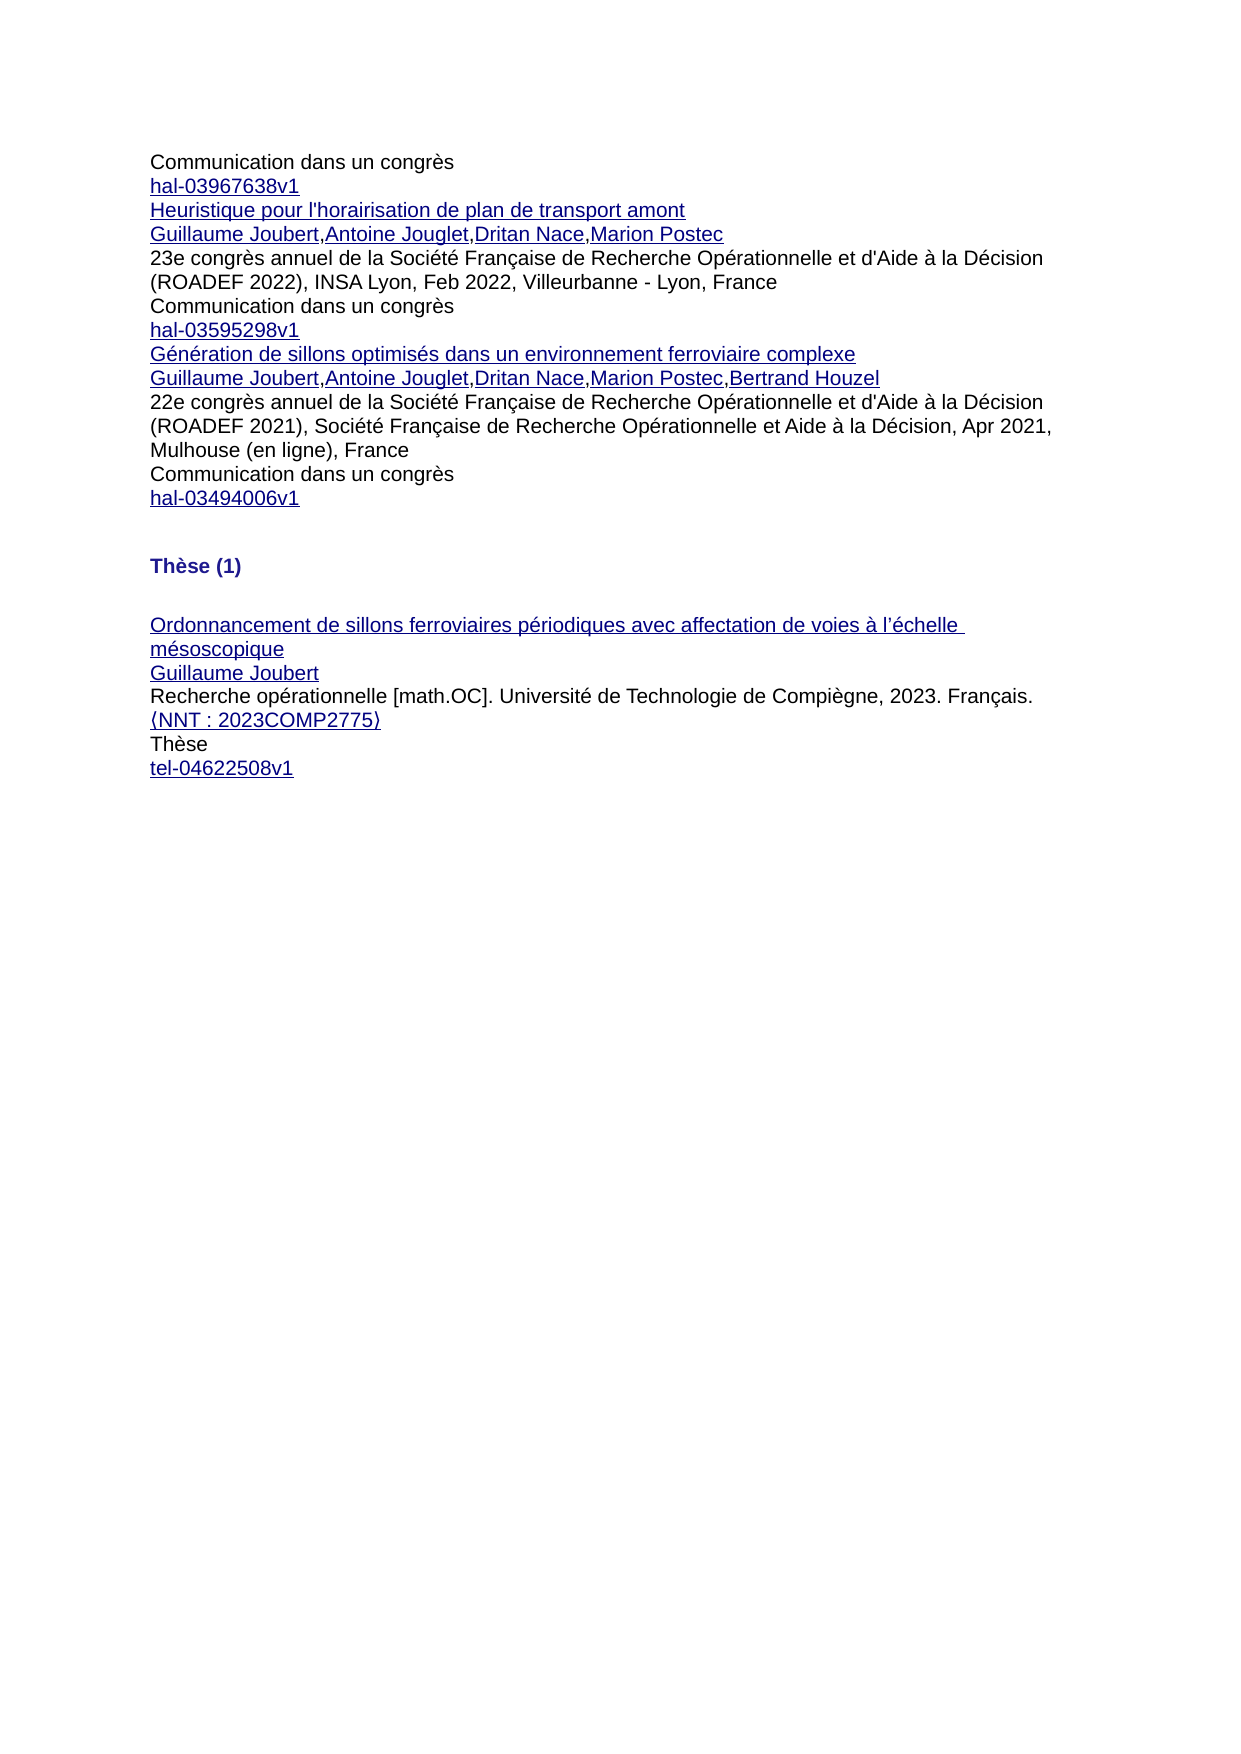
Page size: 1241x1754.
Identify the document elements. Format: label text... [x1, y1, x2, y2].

table_cell Génération de sillons optimisés dans un environnement ferroviaire complexe Guillaume Joubert,Antoine Jouglet,Dritan Nace,Marion Postec,Bertrand Houzel 22e congrès annuel de la Société Française de Recherche Opérationnelle et d'Aide à la Décision (ROADEF 2021), Société Française de Recherche Opérationnelle et Aide à la Décision, Apr 2021, Mulhouse (en ligne), France Communication dans un congrès hal-03494006v1 [150, 342, 1090, 509]
table_header Ordonnancement de sillons ferroviaires périodiques avec affectation de voies à l’échelle mésoscopique Guillaume Joubert Recherche opérationnelle [math.OC]. Université de Technologie de Compiègne, 2023. Français. ⟨NNT : 2023COMP2775⟩ Thèse tel-04622508v1 [150, 613, 1090, 780]
subtitle Thèse (1) [150, 554, 1090, 578]
table_cell Heuristique pour l'horairisation de plan de transport amont Guillaume Joubert,Antoine Jouglet,Dritan Nace,Marion Postec 23e congrès annuel de la Société Française de Recherche Opérationnelle et d'Aide à la Décision (ROADEF 2022), INSA Lyon, Feb 2022, Villeurbanne - Lyon, France Communication dans un congrès hal-03595298v1 [150, 198, 1090, 342]
table_cell Communication dans un congrès hal-03967638v1 [150, 150, 1090, 198]
